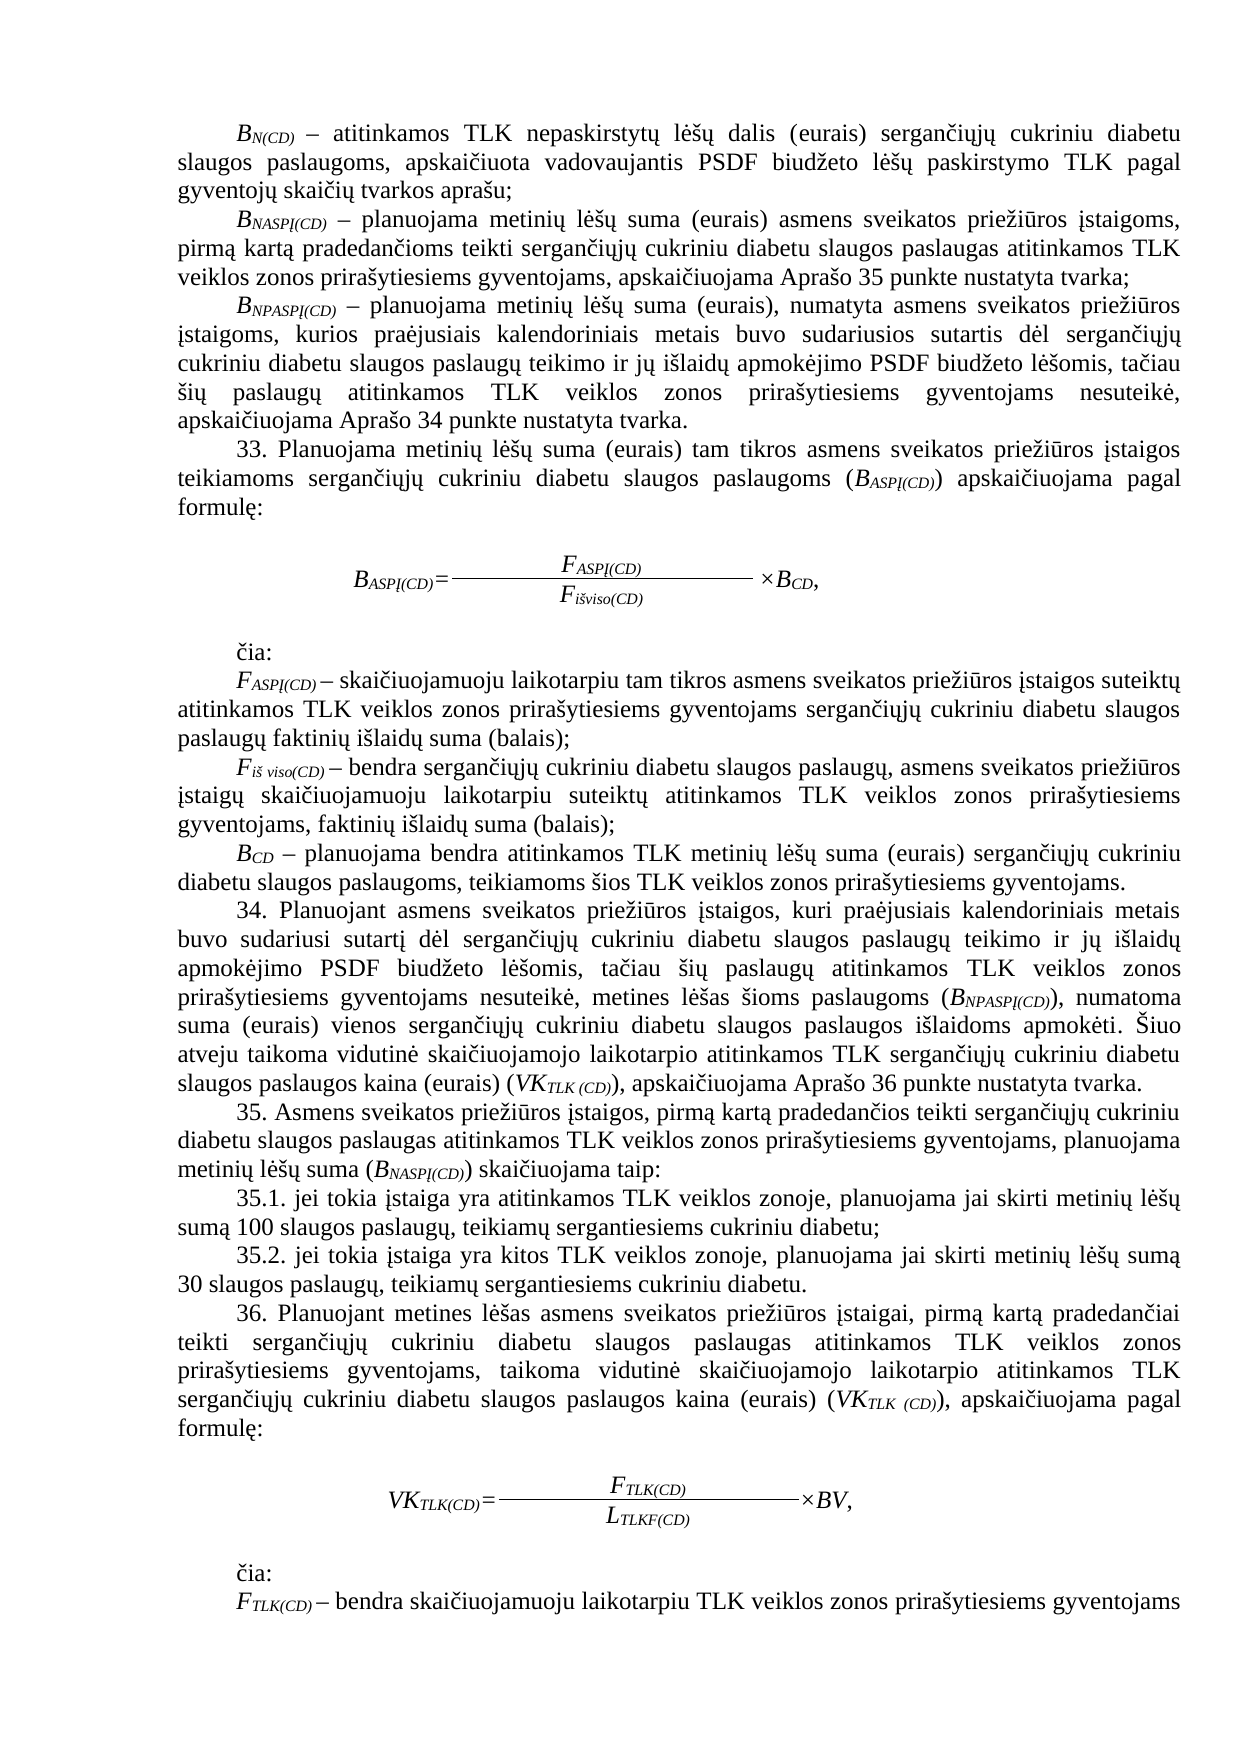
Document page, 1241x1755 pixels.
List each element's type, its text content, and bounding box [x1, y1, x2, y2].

table_header FASPĮ(CD) [452, 549, 752, 578]
text FTLK(CD) – bendra skaičiuojamuoju laikotarpiu TLK veiklos zonos prirašytiesiems gyventojams [177, 1586, 1181, 1615]
table_header ×BV, [799, 1470, 1122, 1529]
text BN(CD) – atitinkamos TLK nepaskirstytų lėšų dalis (eurais) sergančiųjų cukriniu diabetu slaugos paslaugoms, apskaičiuota vadovaujantis PSDF biudžeto lėšų paskirstymo TLK pagal gyventojų skaičių tvarkos aprašu; [177, 118, 1181, 204]
text BNPASPĮ(CD) – planuojama metinių lėšų suma (eurais), numatyta asmens sveikatos priežiūros įstaigoms, kurios praėjusiais kalendoriniais metais buvo sudariusios sutartis dėl sergančiųjų cukriniu diabetu slaugos paslaugų teikimo ir jų išlaidų apmokėjimo PSDF biudžeto lėšomis, tačiau šių paslaugų atitinkamos TLK veiklos zonos prirašytiesiems gyventojams nesuteikė, apskaičiuojama Aprašo 34 punkte nustatyta tvarka. [177, 291, 1181, 434]
text 36. Planuojant metines lėšas asmens sveikatos priežiūros įstaigai, pirmą kartą pradedančiai teikti sergančiųjų cukriniu diabetu slaugos paslaugas atitinkamos TLK veiklos zonos prirašytiesiems gyventojams, taikoma vidutinė skaičiuojamojo laikotarpio atitinkamos TLK sergančiųjų cukriniu diabetu slaugos paslaugos kaina (eurais) (VKTLK (CD)), apskaičiuojama pagal formulę: [177, 1298, 1181, 1442]
text Fiš viso(CD) – bendra sergančiųjų cukriniu diabetu slaugos paslaugų, asmens sveikatos priežiūros įstaigų skaičiuojamuoju laikotarpiu suteiktų atitinkamos TLK veiklos zonos prirašytiesiems gyventojams, faktinių išlaidų suma (balais); [177, 752, 1181, 838]
text BCD – planuojama bendra atitinkamos TLK metinių lėšų suma (eurais) sergančiųjų cukriniu diabetu slaugos paslaugoms, teikiamoms šios TLK veiklos zonos prirašytiesiems gyventojams. [177, 838, 1181, 895]
text čia: [177, 637, 1181, 665]
text 35. Asmens sveikatos priežiūros įstaigos, pirmą kartą pradedančios teikti sergančiųjų cukriniu diabetu slaugos paslaugas atitinkamos TLK veiklos zonos prirašytiesiems gyventojams, planuojama metinių lėšų suma (BNASPĮ(CD)) skaičiuojama taip: [177, 1097, 1181, 1183]
table_header FTLK(CD) [499, 1470, 799, 1499]
table_header ×BCD, [753, 549, 1122, 608]
table_cell LTLKF(CD) [499, 1500, 799, 1529]
text 33. Planuojama metinių lėšų suma (eurais) tam tikros asmens sveikatos priežiūros įstaigos teikiamoms sergančiųjų cukriniu diabetu slaugos paslaugoms (BASPĮ(CD)) apskaičiuojama pagal formulę: [177, 434, 1181, 521]
text 35.2. jei tokia įstaiga yra kitos TLK veiklos zonoje, planuojama jai skirti metinių lėšų sumą 30 slaugos paslaugų, teikiamų sergantiesiems cukriniu diabetu. [177, 1240, 1181, 1298]
text 34. Planuojant asmens sveikatos priežiūros įstaigos, kuri praėjusiais kalendoriniais metais buvo sudariusi sutartį dėl sergančiųjų cukriniu diabetu slaugos paslaugų teikimo ir jų išlaidų apmokėjimo PSDF biudžeto lėšomis, tačiau šių paslaugų atitinkamos TLK veiklos zonos prirašytiesiems gyventojams nesuteikė, metines lėšas šioms paslaugoms (BNPASPĮ(CD)), numatoma suma (eurais) vienos sergančiųjų cukriniu diabetu slaugos paslaugos išlaidoms apmokėti. Šiuo atveju taikoma vidutinė skaičiuojamojo laikotarpio atitinkamos TLK sergančiųjų cukriniu diabetu slaugos paslaugos kaina (eurais) (VKTLK (CD)), apskaičiuojama Aprašo 36 punkte nustatyta tvarka. [177, 895, 1181, 1097]
table_header VKTLK(CD)= [177, 1470, 499, 1529]
text BNASPĮ(CD) – planuojama metinių lėšų suma (eurais) asmens sveikatos priežiūros įstaigoms, pirmą kartą pradedančioms teikti sergančiųjų cukriniu diabetu slaugos paslaugas atitinkamos TLK veiklos zonos prirašytiesiems gyventojams, apskaičiuojama Aprašo 35 punkte nustatyta tvarka; [177, 204, 1181, 291]
table_header BASPĮ(CD)= [177, 549, 452, 608]
text čia: [177, 1558, 1181, 1586]
text 35.1. jei tokia įstaiga yra atitinkamos TLK veiklos zonoje, planuojama jai skirti metinių lėšų sumą 100 slaugos paslaugų, teikiamų sergantiesiems cukriniu diabetu; [177, 1183, 1181, 1240]
text FASPĮ(CD) – skaičiuojamuoju laikotarpiu tam tikros asmens sveikatos priežiūros įstaigos suteiktų atitinkamos TLK veiklos zonos prirašytiesiems gyventojams sergančiųjų cukriniu diabetu slaugos paslaugų faktinių išlaidų suma (balais); [177, 665, 1181, 752]
table_cell Fišviso(CD) [452, 579, 752, 608]
